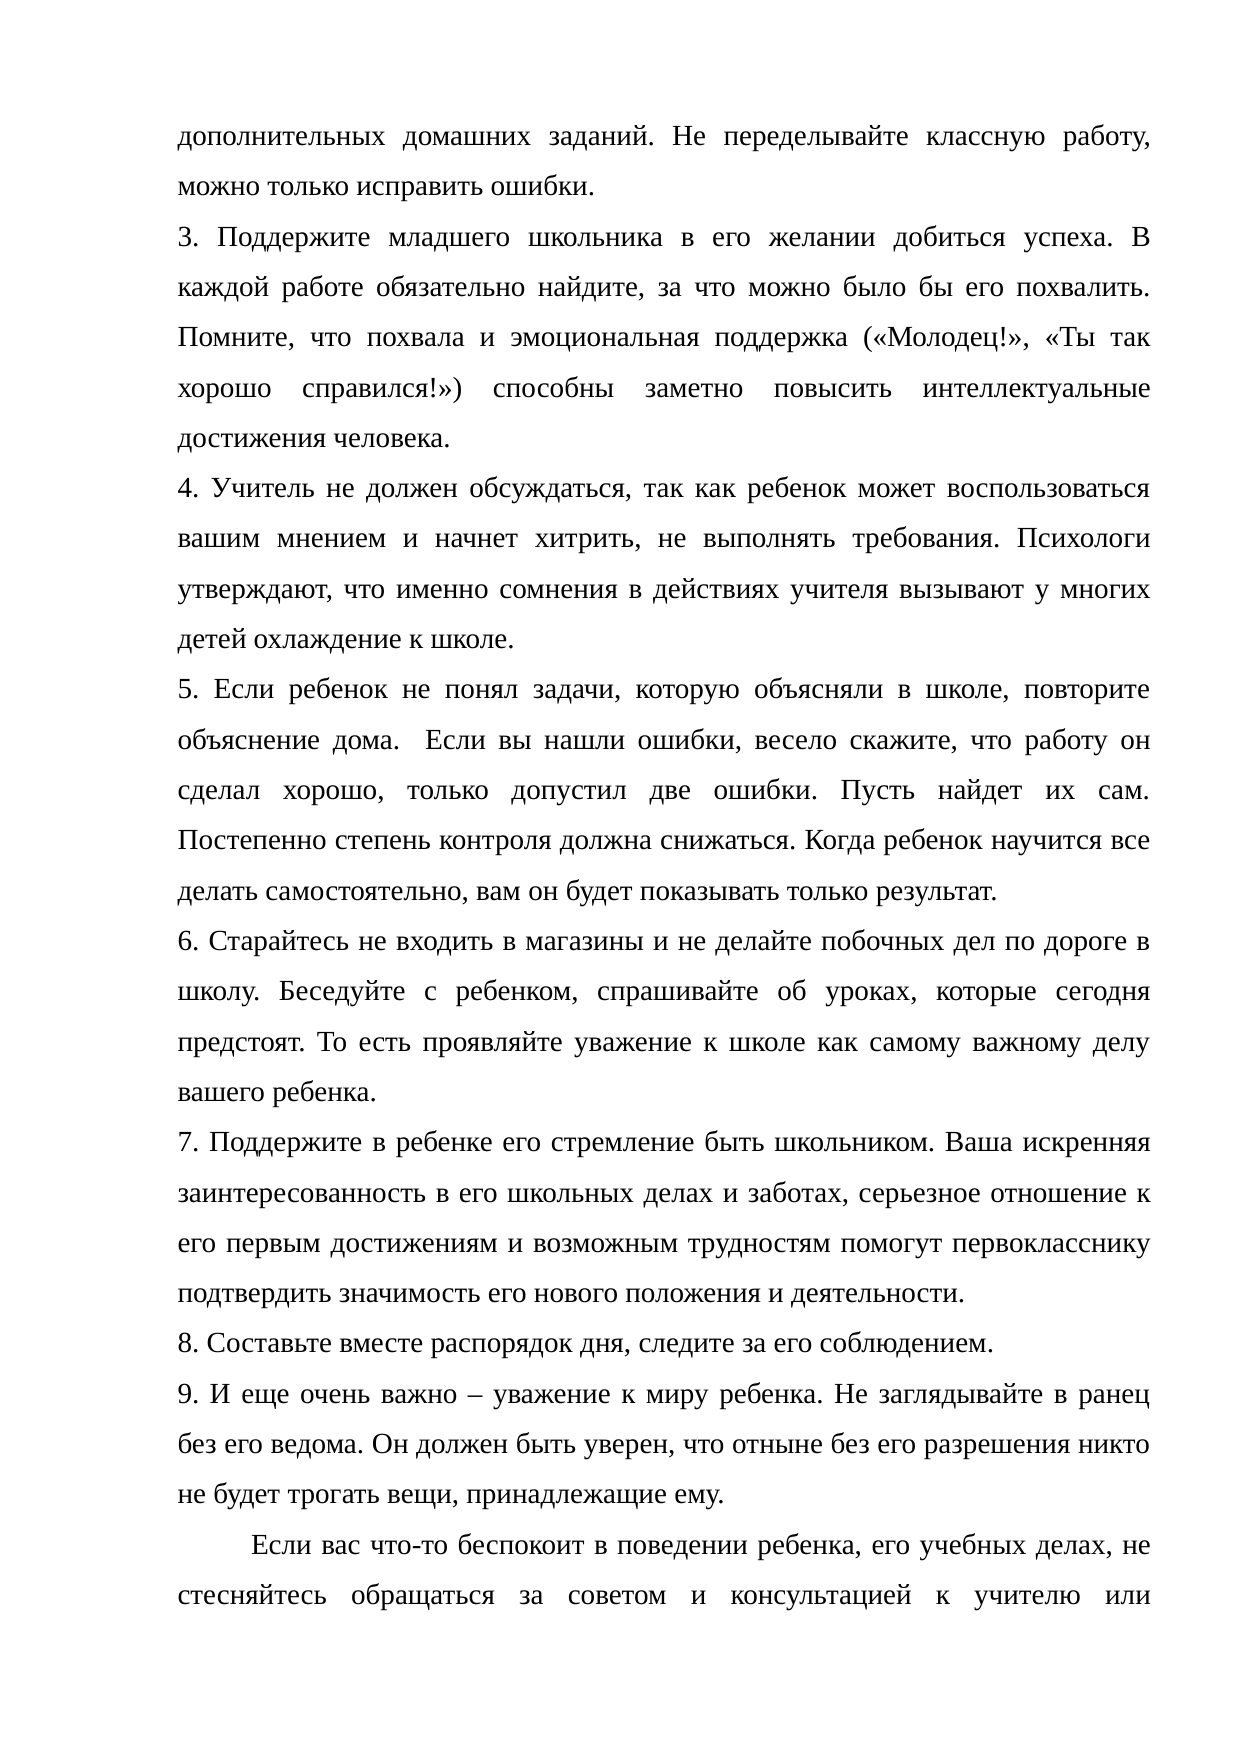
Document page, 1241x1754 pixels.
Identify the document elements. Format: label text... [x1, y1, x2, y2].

text 5. Если ребенок не понял задачи, которую объясняли в школе, повторите объяснение дома. Если вы нашли ошибки, весело скажите, что работу он сделал хорошо, только допустил две ошибки. Пусть найдет их сам. Постепенно степень контроля должна снижаться. Когда ребенок научится все делать самостоятельно, вам он будет показывать только результат. [177, 672, 1152, 906]
text 7. Поддержите в ребенке его стремление быть школьником. Ваша искренняя заинтересованность в его школьных делах и заботах, серьезное отношение к его первым достижениям и возможным трудностям помогут первокласснику подтвердить значимость его нового положения и деятельности. [177, 1124, 1152, 1309]
text 4. Учитель не должен обсуждаться, так как ребенок может воспользоваться вашим мнением и начнет хитрить, не выполнять требования. Психологи утверждают, что именно сомнения в действиях учителя вызывают у многих детей охлаждение к школе. [177, 470, 1152, 655]
text Если вас что-то беспокоит в поведении ребенка, его учебных делах, не стесняйтесь обращаться за советом и консультацией к учителю или [177, 1527, 1152, 1611]
text 9. И еще очень важно – уважение к миру ребенка. Не заглядывайте в ранец без его ведома. Он должен быть уверен, что отныне без его разрешения никто не будет трогать вещи, принадлежащие ему. [177, 1376, 1152, 1510]
text 8. Составьте вместе распорядок дня, следите за его соблюдением. [177, 1326, 1152, 1359]
text 3. Поддержите младшего школьника в его желании добиться успеха. В каждой работе обязательно найдите, за что можно было бы его похвалить. Помните, что похвала и эмоциональная поддержка («Молодец!», «Ты так хорошо справился!») способны заметно повысить интеллектуальные достижения человека. [177, 219, 1152, 453]
text 6. Старайтесь не входить в магазины и не делайте побочных дел по дороге в школу. Беседуйте с ребенком, спрашивайте об уроках, которые сегодня предстоят. То есть проявляйте уважение к школе как самому важному делу вашего ребенка. [177, 923, 1152, 1108]
text дополнительных домашних заданий. Не переделывайте классную работу, можно только исправить ошибки. [177, 118, 1152, 202]
